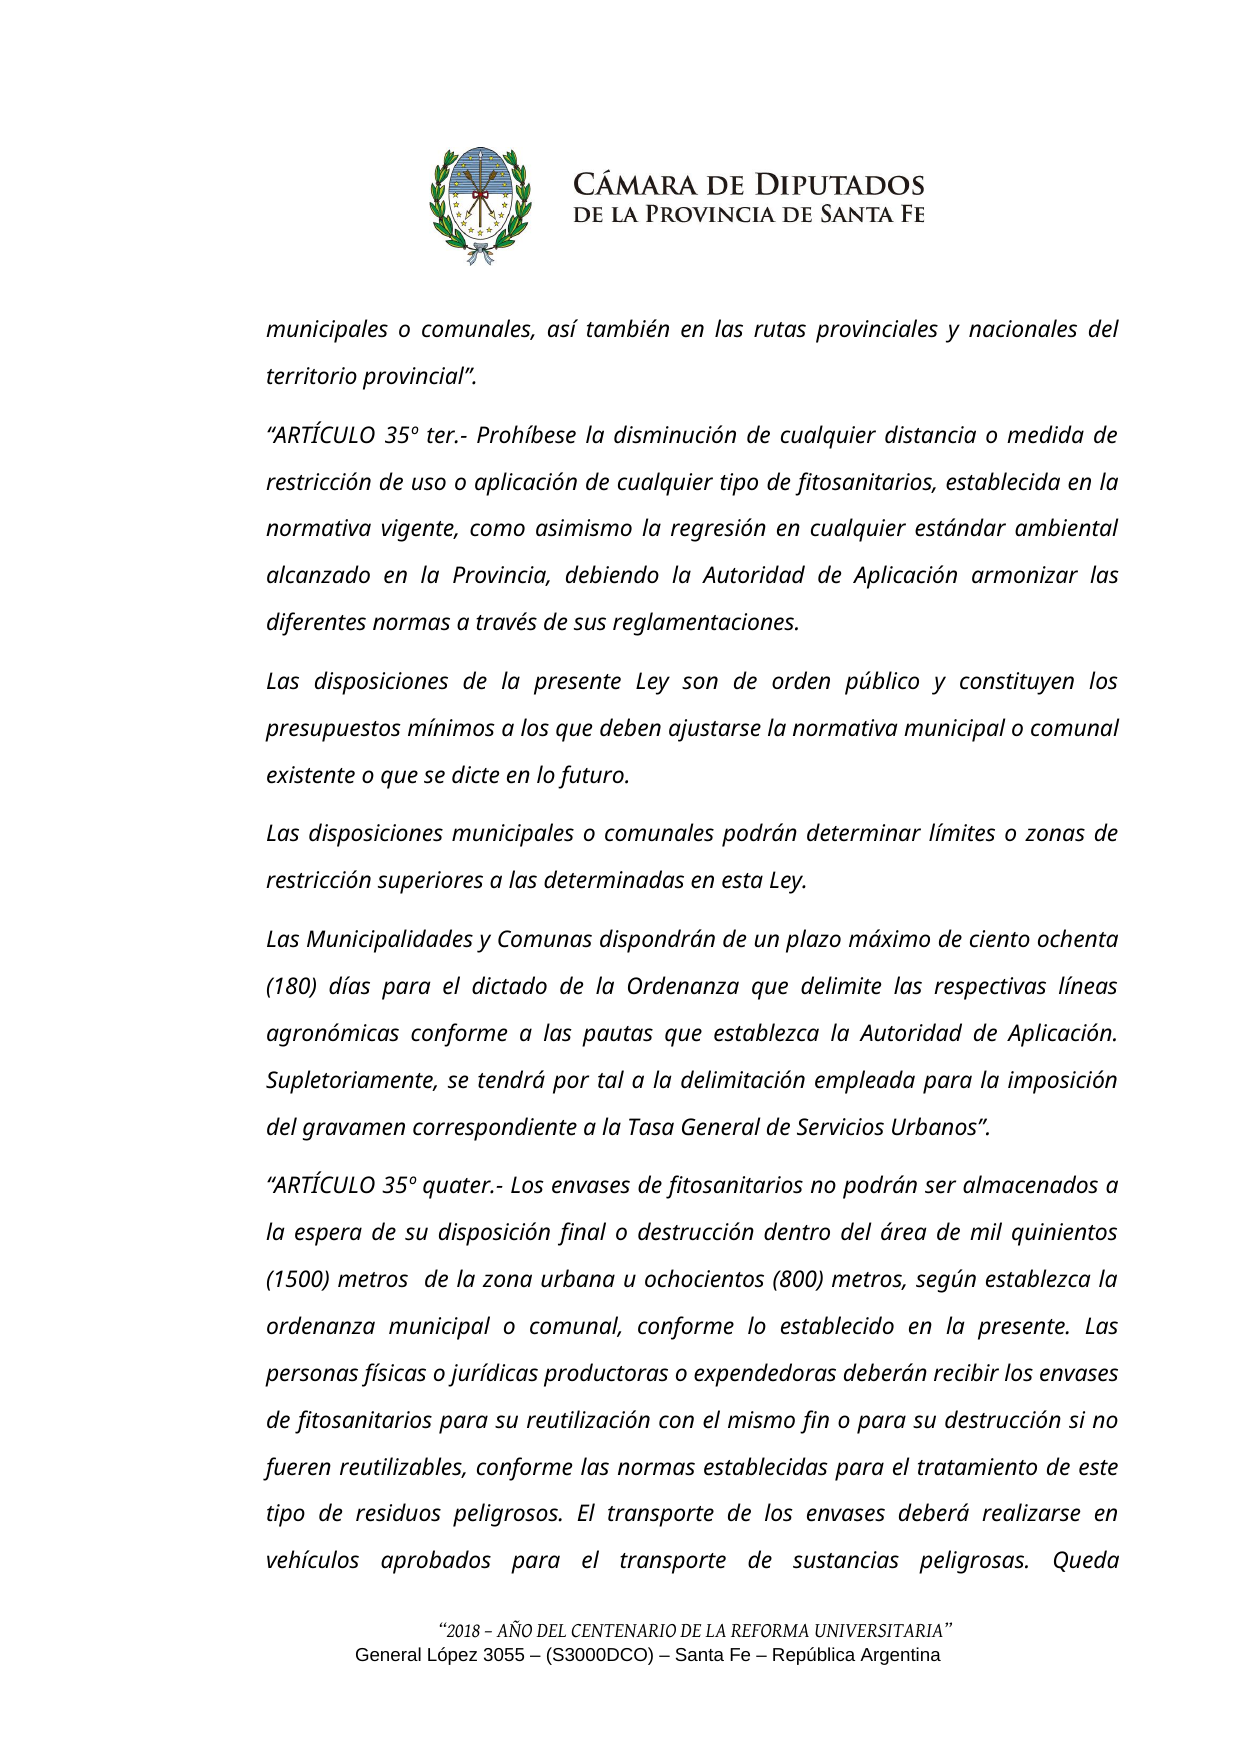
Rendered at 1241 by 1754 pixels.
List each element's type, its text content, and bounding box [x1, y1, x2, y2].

text municipales o comunales, así también en las rutas provinciales y nacionales del territorio provincial”. [266, 313, 1122, 391]
text “ARTÍCULO 35º quater.- Los envases de fitosanitarios no podrán ser almacenados a la espera de su disposición final o destrucción dentro del área de mil quinientos (1500) metros de la zona urbana u ochocientos (800) metros, según establezca la ordenanza municipal o comunal, conforme lo establecido en la presente. Las personas físicas o jurídicas productoras o expendedoras deberán recibir los envases de fitosanitarios para su reutilización con el mismo fin o para su destrucción si no fueren reutilizables, conforme las normas establecidas para el tratamiento de este tipo de residuos peligrosos. El transporte de los envases deberá realizarse en vehículos aprobados para el transporte de sustancias peligrosas. Queda [266, 1169, 1122, 1576]
text Las disposiciones municipales o comunales podrán determinar límites o zonas de restricción superiores a las determinadas en esta Ley. [266, 817, 1122, 896]
text Las disposiciones de la presente Ley son de orden público y constituyen los presupuestos mínimos a los que deben ajustarse la normativa municipal o comunal existente o que se dicte en lo futuro. [266, 665, 1122, 790]
text Las Municipalidades y Comunas dispondrán de un plazo máximo de ciento ochenta (180) días para el dictado de la Ordenanza que delimite las respectivas líneas agronómicas conforme a las pautas que establezca la Autoridad de Aplicación. Supletoriamente, se tendrá por tal a la delimitación empleada para la imposición del gravamen correspondiente a la Tasa General de Servicios Urbanos”. [266, 923, 1122, 1142]
picture [429, 147, 925, 270]
text “ARTÍCULO 35º ter.- Prohíbese la disminución de cualquier distancia o medida de restricción de uso o aplicación de cualquier tipo de fitosanitarios, establecida en la normativa vigente, como asimismo la regresión en cualquier estándar ambiental alcanzado en la Provincia, debiendo la Autoridad de Aplicación armonizar las diferentes normas a través de sus reglamentaciones. [266, 419, 1122, 637]
